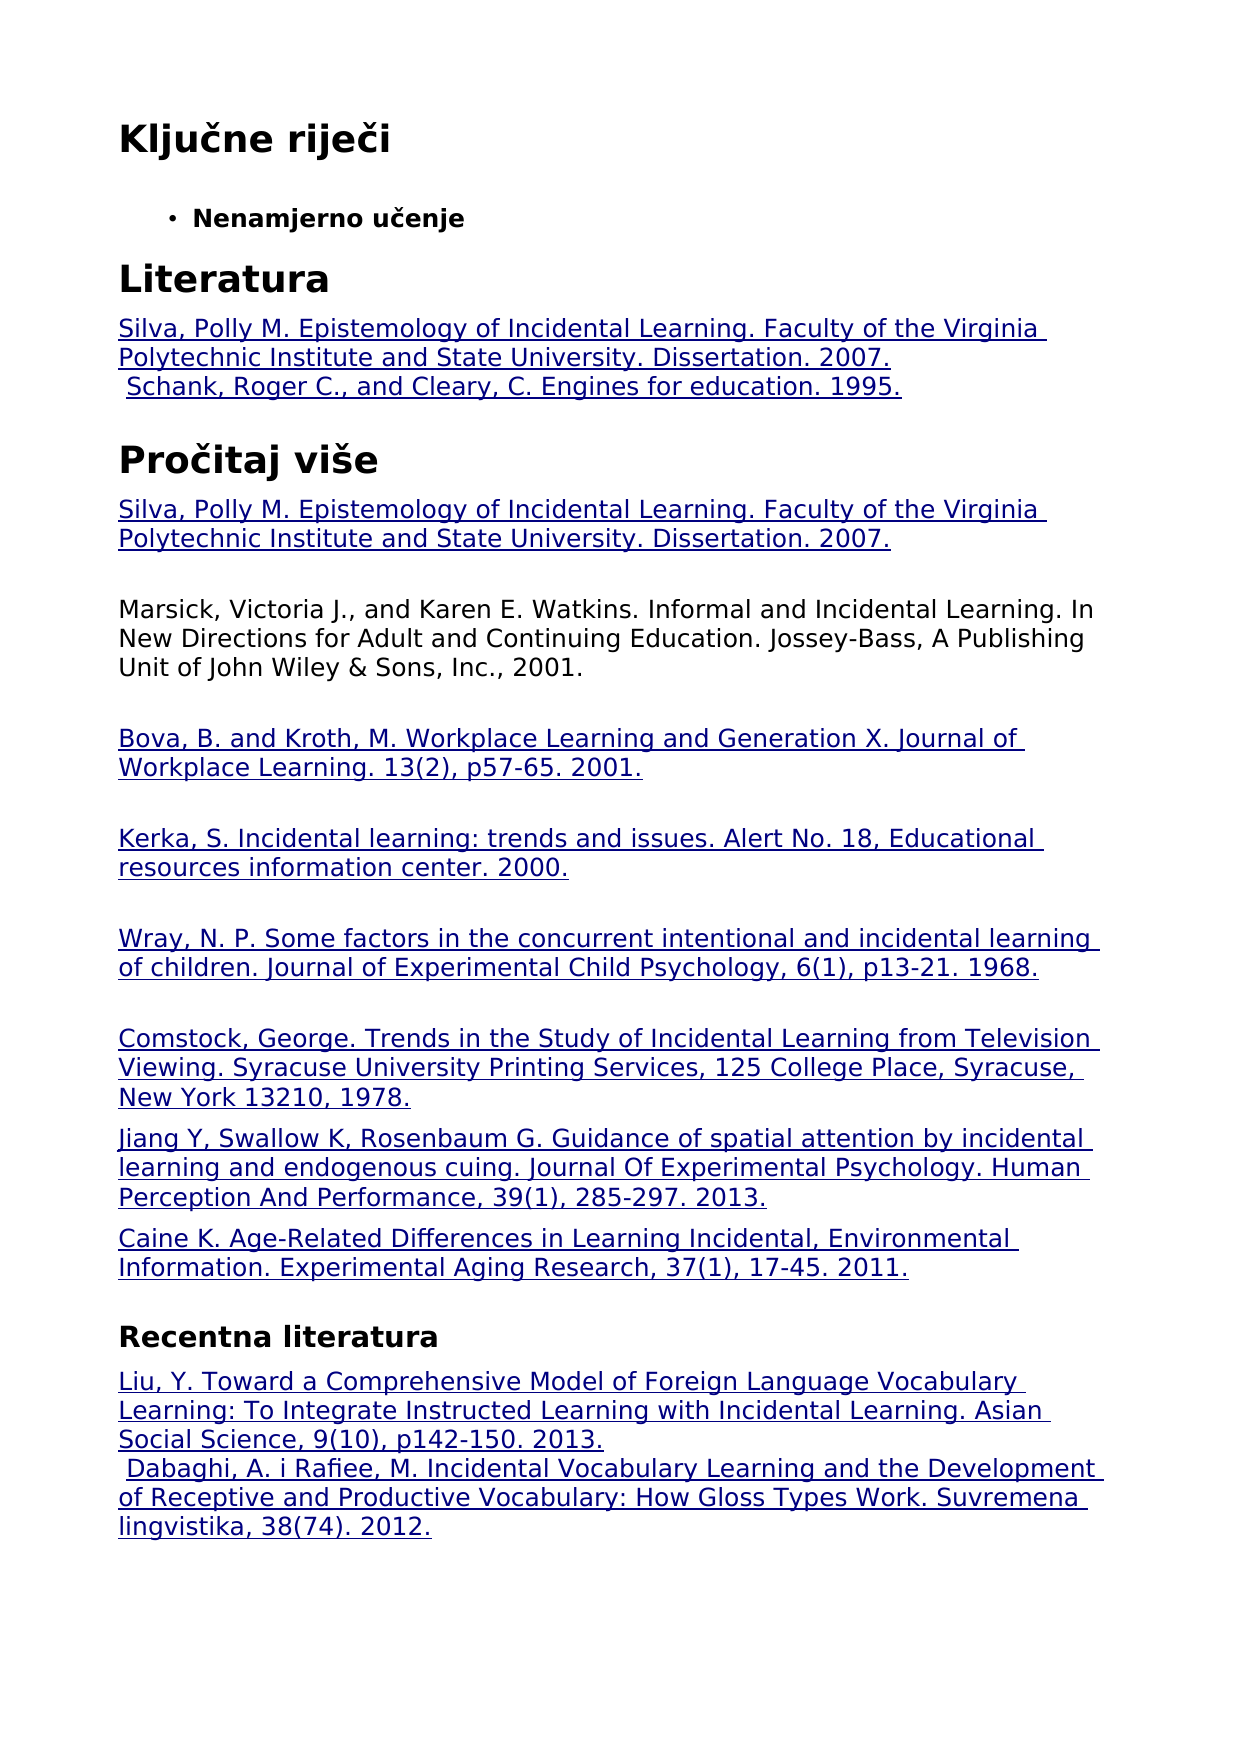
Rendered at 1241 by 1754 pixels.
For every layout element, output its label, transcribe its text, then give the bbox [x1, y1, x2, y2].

text Bova, B. and Kroth, M. Workplace Learning and Generation X. Journal of Workplace Learning. 13(2), p57-65. 2001. [118, 724, 1122, 812]
subtitle Recentna literatura [118, 1320, 1122, 1354]
subtitle Ključne riječi [118, 118, 1122, 162]
text Jiang Y, Swallow K, Rosenbaum G. Guidance of spatial attention by incidental learning and endogenous cuing. Journal Of Experimental Psychology. Human Perception And Performance, 39(1), 285-297. 2013. [118, 1124, 1122, 1212]
list Nenamjerno učenje [177, 204, 1122, 233]
text Silva, Polly M. Epistemology of Incidental Learning. Faculty of the Virginia Polytechnic Institute and State University. Dissertation. 2007. [118, 495, 1122, 583]
text Caine K. Age-Related Differences in Learning Incidental, Environmental Information. Experimental Aging Research, 37(1), 17-45. 2011. [118, 1224, 1122, 1283]
text Liu, Y. Toward a Comprehensive Model of Foreign Language Vocabulary Learning: To Integrate Instructed Learning with Incidental Learning. Asian Social Science, 9(10), p142-150. 2013. Dabaghi, A. i Rafiee, M. Incidental Vocabulary Learning and the Development of Receptive and Productive Vocabulary: How Gloss Types Work. Suvremena lingvistika, 38(74). 2012. [118, 1367, 1122, 1542]
subtitle Literatura [118, 258, 1122, 302]
text Kerka, S. Incidental learning: trends and issues. Alert No. 18, Educational resources information center. 2000. [118, 824, 1122, 912]
text Comstock, George. Trends in the Study of Incidental Learning from Television Viewing. Syracuse University Printing Services, 125 College Place, Syracuse, New York 13210, 1978. [118, 1024, 1122, 1112]
text Marsick, Victoria J., and Karen E. Watkins. Informal and Incidental Learning. In New Directions for Adult and Continuing Education. Jossey-Bass, A Publishing Unit of John Wiley & Sons, Inc., 2001. [118, 595, 1122, 712]
text Wray, N. P. Some factors in the concurrent intentional and incidental learning of children. Journal of Experimental Child Psychology, 6(1), p13-21. 1968. [118, 924, 1122, 1012]
text Silva, Polly M. Epistemology of Incidental Learning. Faculty of the Virginia Polytechnic Institute and State University. Dissertation. 2007. Schank, Roger C., and Cleary, C. Engines for education. 1995. [118, 314, 1122, 402]
subtitle Pročitaj više [118, 439, 1122, 483]
